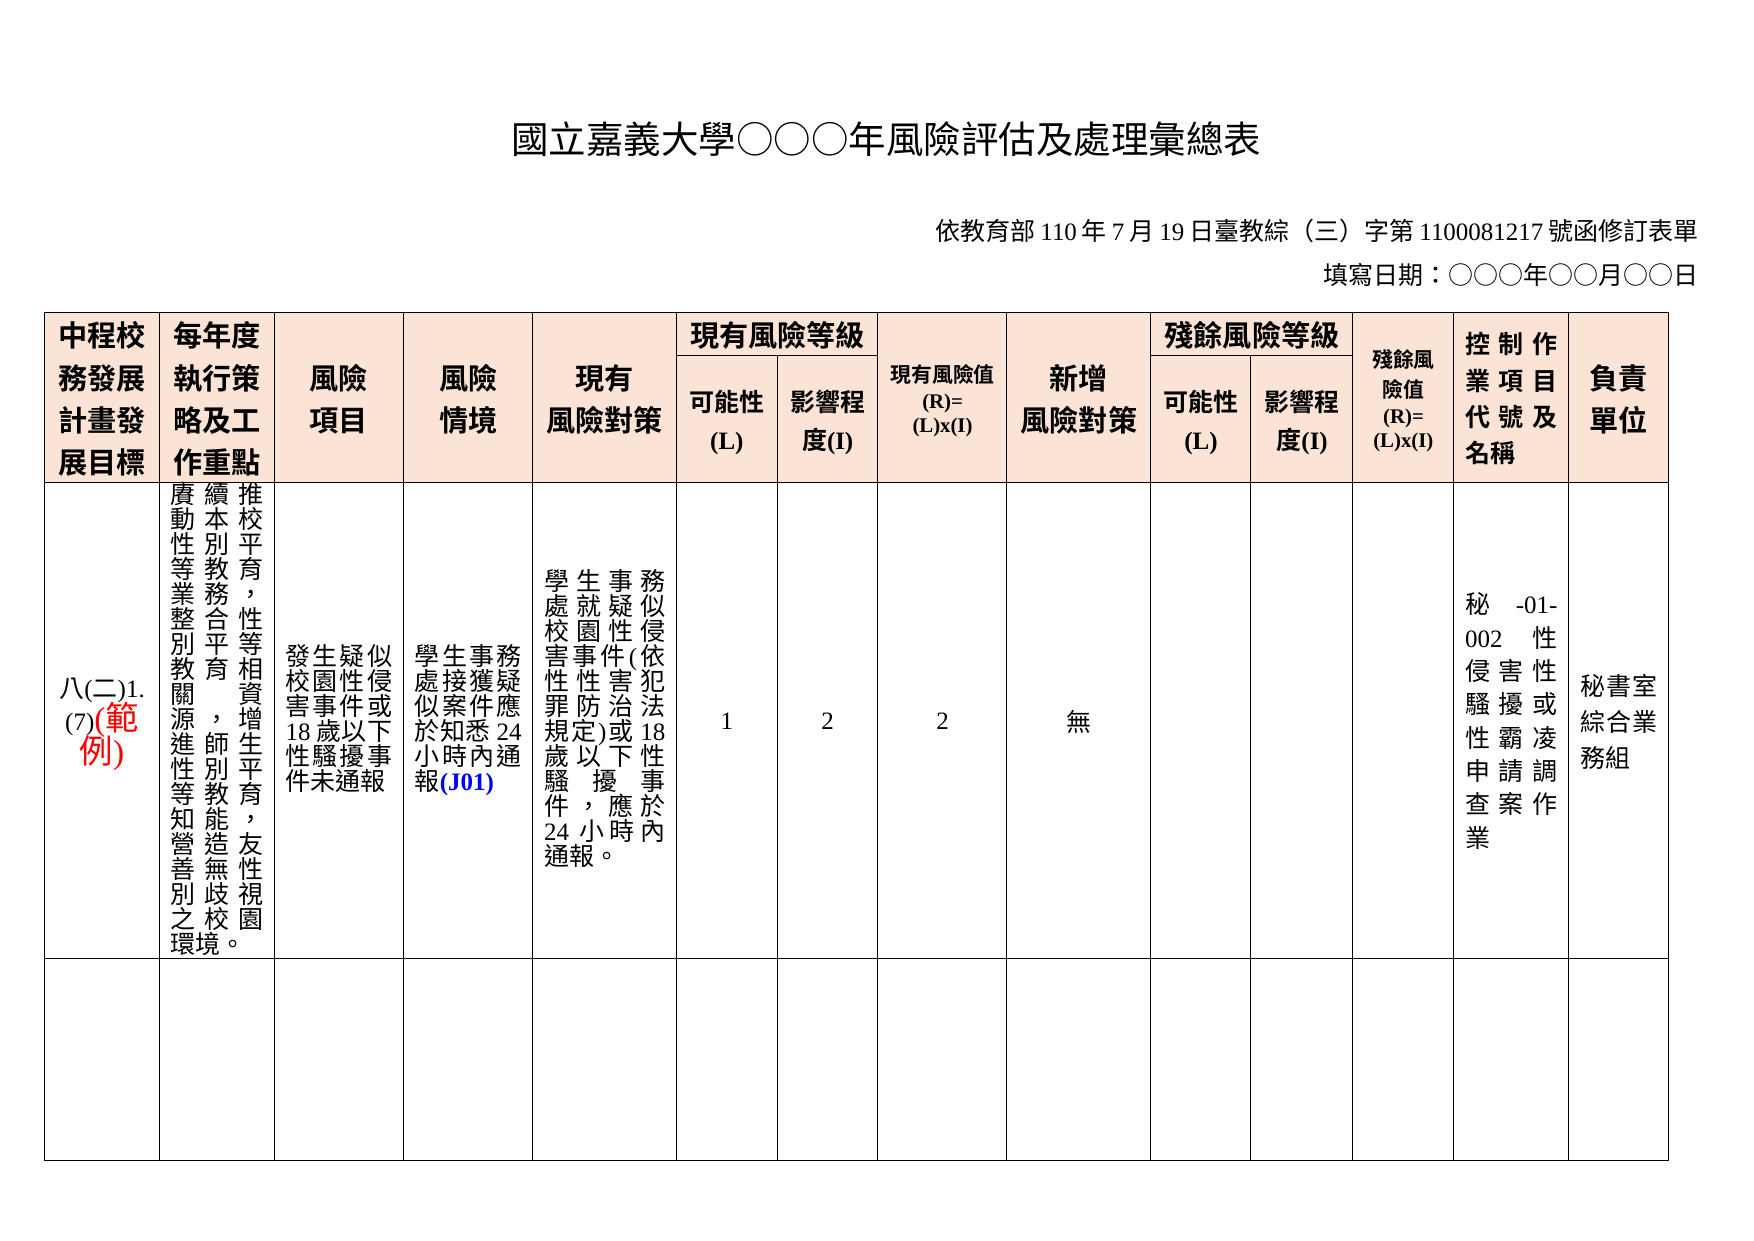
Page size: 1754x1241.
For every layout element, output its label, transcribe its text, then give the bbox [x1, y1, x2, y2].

table_header 現有風險等級 [677, 313, 877, 355]
table_cell 發生疑似校園性侵害事件或18歲以下性騷擾事件未通報 [275, 483, 403, 958]
table_cell 學生事務處接獲疑似案件應於知悉24小時內通報(J01) [404, 483, 532, 958]
table_cell 可能性(L) [677, 356, 777, 482]
table_cell [1007, 959, 1150, 1160]
text 依教育部110年7月19日臺教綜（三）字第1100081217號函修訂表單 [74, 206, 1698, 249]
table_cell [1353, 483, 1453, 958]
table_cell [1251, 483, 1352, 958]
table_cell [677, 959, 777, 1160]
table_header 新增 風險對策 [1007, 313, 1150, 482]
table_header 風險 項目 [275, 313, 403, 482]
table_cell 可能性(L) [1151, 356, 1250, 482]
table_cell 賡續推動本校性別平等教育業務，整合性別平等教育相關資源，增進師生性別平等教育知能，營造友善無性別歧視之校園環境。 [160, 483, 274, 958]
table_cell 1 [677, 483, 777, 958]
table_cell [1569, 959, 1668, 1160]
table_header 現有風險值 (R)= (L)x(I) [878, 313, 1006, 482]
table_cell 八(二)1.(7)(範例) [45, 483, 159, 958]
table_cell 無 [1007, 483, 1150, 958]
table_cell [878, 959, 1006, 1160]
table_cell [1251, 959, 1352, 1160]
table_header 每年度執行策略及工作重點 [160, 313, 274, 482]
table_cell 學生事務處就疑似校園性侵害事件(依性性害犯罪防治法規定)或18歲以下性騷擾事件，應於24小時內通報。 [533, 483, 676, 958]
table_header 現有 風險對策 [533, 313, 676, 482]
table_header 殘餘風險值 (R)= (L)x(I) [1353, 313, 1453, 482]
table_header 負責單位 [1569, 313, 1668, 482]
table_header 風險 情境 [404, 313, 532, 482]
table_cell [1353, 959, 1453, 1160]
table_header 殘餘風險等級 [1151, 313, 1352, 355]
text 國立嘉義大學○○○年風險評估及處理彙總表 [74, 118, 1698, 162]
table_cell 2 [878, 483, 1006, 958]
table_cell [404, 959, 532, 1160]
table_header 控制作業項目代號及名稱 [1454, 313, 1568, 482]
table_cell 影響程度(I) [778, 356, 877, 482]
table_cell [1151, 959, 1250, 1160]
table_cell [778, 959, 877, 1160]
table_cell [1151, 483, 1250, 958]
table_cell 秘-01-002性侵害性騷擾或性霸凌申請調查案作業 [1454, 483, 1568, 958]
table_cell [160, 959, 274, 1160]
table_cell 影響程度(I) [1251, 356, 1352, 482]
table_cell 秘書室綜合業務組 [1569, 483, 1668, 958]
table_cell [533, 959, 676, 1160]
table_cell [1454, 959, 1568, 1160]
table_cell [45, 959, 159, 1160]
table_cell 2 [778, 483, 877, 958]
text 填寫日期：○○○年○○月○○日 [74, 249, 1698, 293]
table_header 中程校務發展計畫發展目標 [45, 313, 159, 482]
table_cell [275, 959, 403, 1160]
